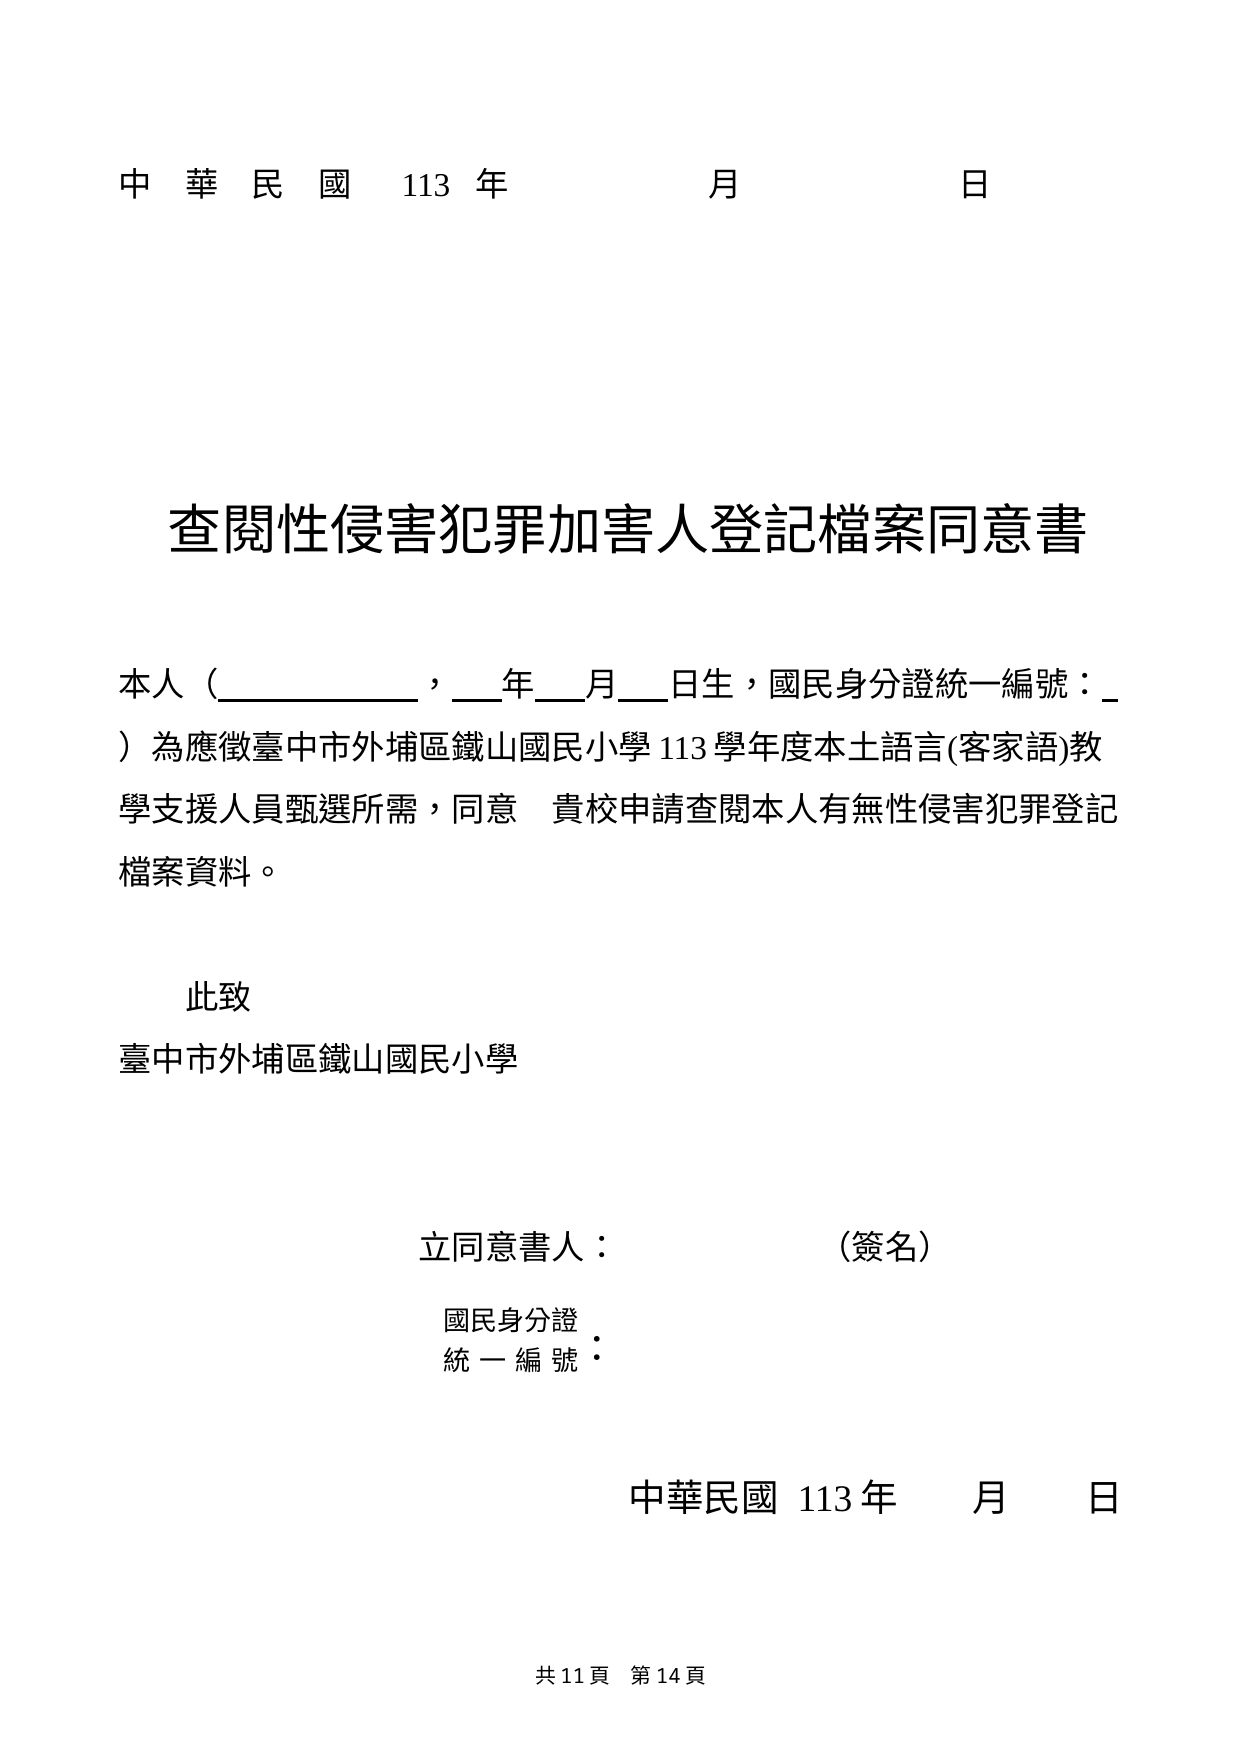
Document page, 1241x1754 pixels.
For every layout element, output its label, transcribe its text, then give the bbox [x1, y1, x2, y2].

text 國民身分證統一編號： [118, 1266, 1122, 1391]
text 中 華 民 國 113 年 月 日 [118, 141, 1122, 203]
text 此致 [118, 953, 1122, 1016]
text 本人（ ， 年 月 日生，國民身分證統一編號： ）為應徵臺中市外埔區鐵山國民小學113學年度本土語言(客家語)教學支援人員甄選所需，同意 貴校申請查閱本人有無性侵害犯罪登記檔案資料。 [118, 641, 1122, 891]
text 中華民國 113年 月 日 [118, 1453, 1122, 1516]
text 立同意書人： （簽名） [118, 1203, 1122, 1266]
text 查閱性侵害犯罪加害人登記檔案同意書 [118, 453, 1138, 578]
text 臺中市外埔區鐵山國民小學 [118, 1016, 1122, 1078]
